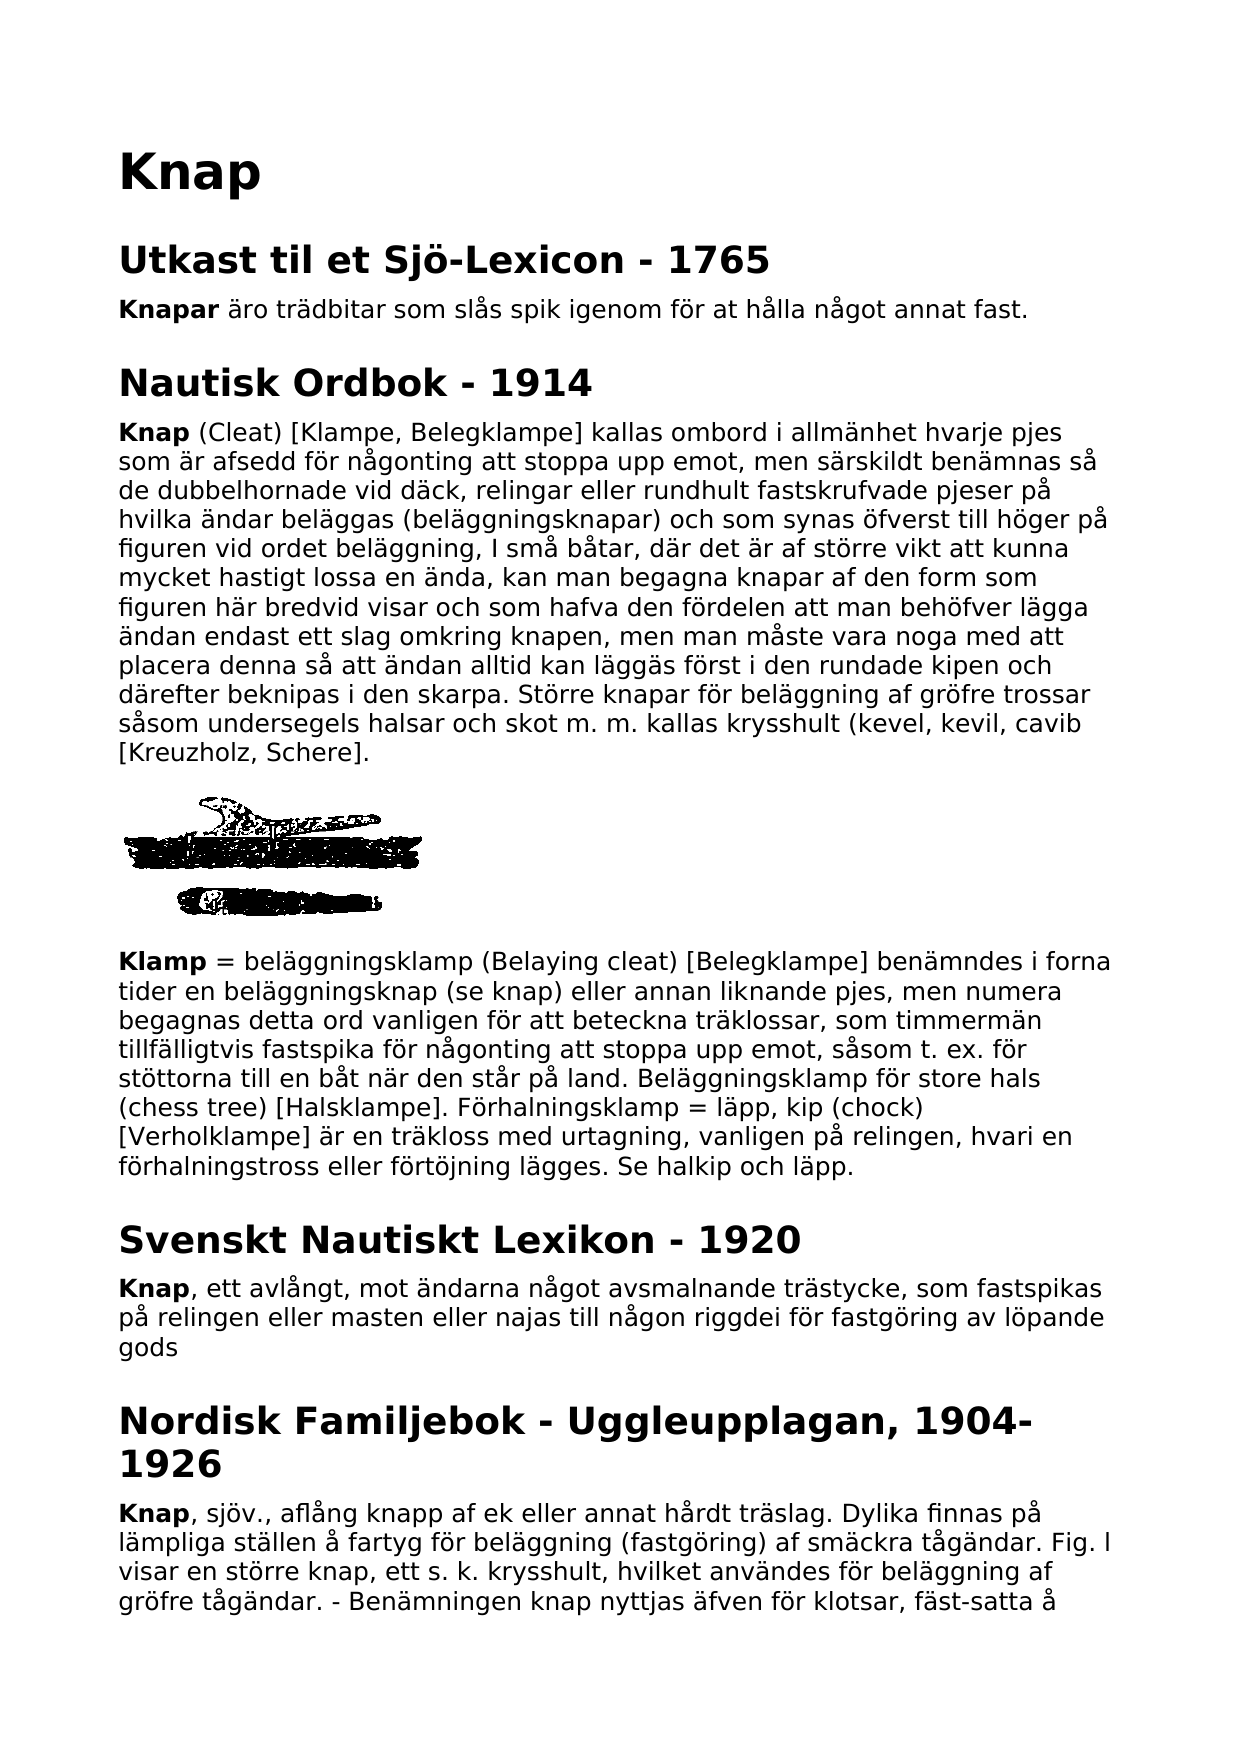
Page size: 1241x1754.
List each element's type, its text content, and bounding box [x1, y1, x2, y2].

subtitle Svenskt Nautiskt Lexikon - 1920 [118, 1218, 1122, 1262]
subtitle Knap [118, 143, 1122, 201]
picture [118, 780, 431, 935]
text Knap (Cleat) [Klampe, Belegklampe] kallas ombord i allmän­het hvarje pjes som är afsedd för någonting att stoppa upp emot, men särskildt benämnas så de dubbelhornade vid däck, relingar eller rundhult fastskrufvade pjeser på hvilka ändar beläggas (beläggningsknapar) och som synas öfverst till höger på figuren vid ordet belägg­ning, I små båtar, där det är af större vikt att kunna mycket hastigt lossa en ända, kan man begagna knapar af den form som figuren här bredvid visar och som hafva den fördelen att man behöfver lägga ändan endast ett slag omkring knapen, men man måste vara noga med att placera denna så att ändan alltid kan läggäs först i den rundade kipen och därefter beknipas i den skarpa. Större knapar för beläggning af gröfre trossar såsom undersegels halsar och skot m. m. kallas krysshult (kevel, kevil, cavib [Kreuzholz, Schere]. [118, 418, 1122, 768]
subtitle Nordisk Familjebok - Uggleupplagan, 1904-1926 [118, 1399, 1122, 1487]
text Knapar äro trädbitar som slås spik igenom för at hålla något annat fast. [118, 295, 1122, 324]
subtitle Utkast til et Sjö-Lexicon - 1765 [118, 239, 1122, 282]
text Knap, sjöv., aflång knapp af ek eller annat hårdt träslag. Dylika finnas på lämpliga ställen å fartyg för beläggning (fastgöring) af smäckra tågändar. Fig. l visar en större knap, ett s. k. krysshult, hvilket användes för beläggning af gröfre tågändar. - Benämningen knap nyttjas äfven för klotsar, fäst-satta å [118, 1499, 1122, 1616]
subtitle Nautisk Ordbok - 1914 [118, 362, 1122, 405]
text Knap, ett avlångt, mot ändarna något avsmalnande trästycke, som fastspikas på relingen eller masten eller najas till någon riggdei för fastgöring av löpande gods [118, 1274, 1122, 1362]
text Klamp = beläggningsklamp (Belaying cleat) [Belegklampe] benämndes i forna tider en beläggningsknap (se knap) eller annan lik­nande pjes, men numera begagnas detta ord vanligen för att beteckna träklossar, som timmermän tillfälligtvis fast­spika för någonting att stoppa upp emot, såsom t. ex. för stöttorna till en båt när den står på land. Beläggningsklamp för store hals (chess tree) [Halsklampe]. Förhalningsklamp = läpp, kip (chock) [Verholklampe] är en träkloss med urtagning, vanligen på relingen, hvari en förhalningstross eller förtöjning lägges. Se halkip och läpp. [118, 947, 1122, 1181]
